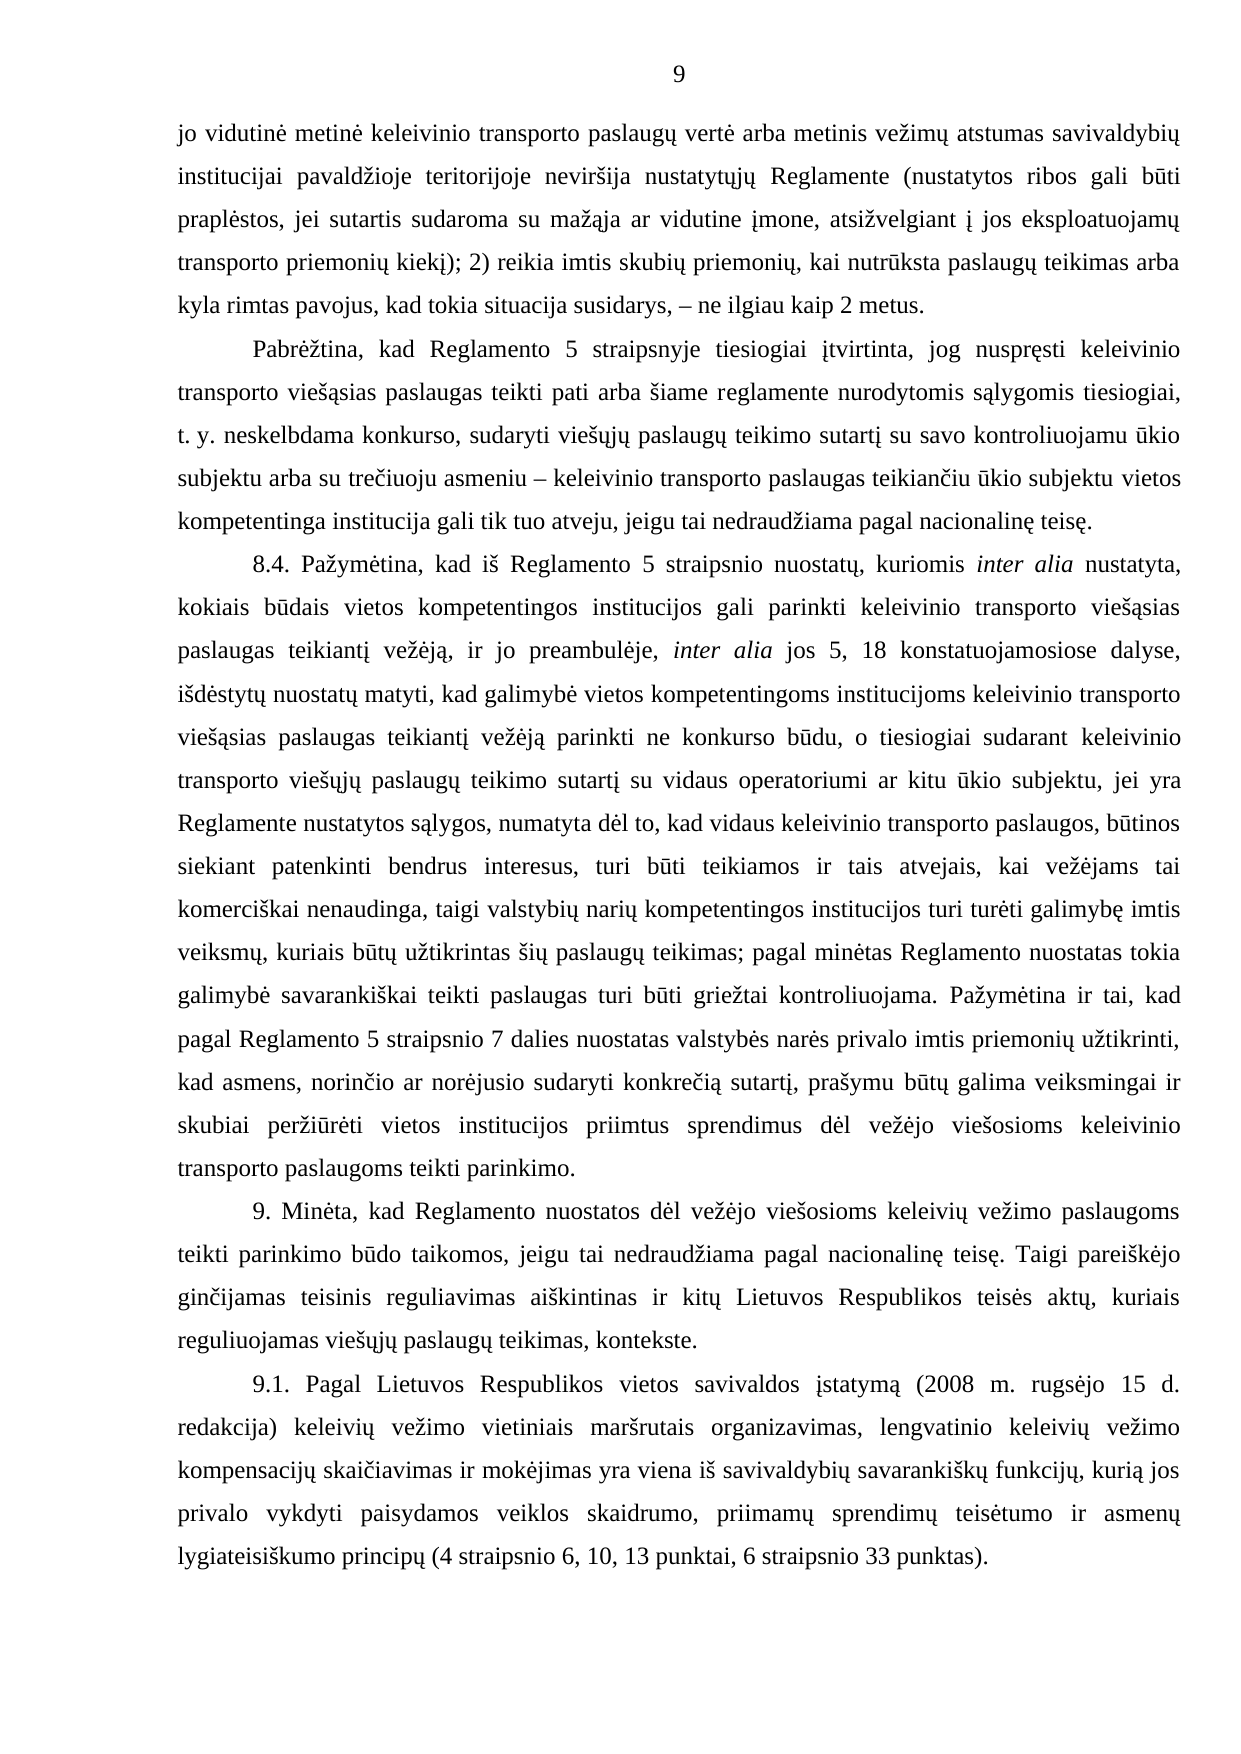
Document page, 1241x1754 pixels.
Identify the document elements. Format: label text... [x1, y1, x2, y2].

text 9.1. Pagal Lietuvos Respublikos vietos savivaldos įstatymą (2008 m. rugsėjo 15 d. redakcija) keleivių vežimo vietiniais maršrutais organizavimas, lengvatinio keleivių vežimo kompensacijų skaičiavimas ir mokėjimas yra viena iš savivaldybių savarankiškų funkcijų, kurią jos privalo vykdyti paisydamos veiklos skaidrumo, priimamų sprendimų teisėtumo ir asmenų lygiateisiškumo principų (4 straipsnio 6, 10, 13 punktai, 6 straipsnio 33 punktas). [177, 1369, 1181, 1570]
text jo vidutinė metinė keleivinio transporto paslaugų vertė arba metinis vežimų atstumas savivaldybių institucijai pavaldžioje teritorijoje neviršija nustatytųjų Reglamente (nustatytos ribos gali būti praplėstos, jei sutartis sudaroma su mažąja ar vidutine įmone, atsižvelgiant į jos eksploatuojamų transporto priemonių kiekį); 2) reikia imtis skubių priemonių, kai nutrūksta paslaugų teikimas arba kyla rimtas pavojus, kad tokia situacija susidarys, – ne ilgiau kaip 2 metus. [177, 118, 1181, 319]
text 8.4. Pažymėtina, kad iš Reglamento 5 straipsnio nuostatų, kuriomis inter alia nustatyta, kokiais būdais vietos kompetentingos institucijos gali parinkti keleivinio transporto viešąsias paslaugas teikiantį vežėją, ir jo preambulėje, inter alia jos 5, 18 konstatuojamosiose dalyse, išdėstytų nuostatų matyti, kad galimybė vietos kompetentingoms institucijoms keleivinio transporto viešąsias paslaugas teikiantį vežėją parinkti ne konkurso būdu, o tiesiogiai sudarant keleivinio transporto viešųjų paslaugų teikimo sutartį su vidaus operatoriumi ar kitu ūkio subjektu, jei yra Reglamente nustatytos sąlygos, numatyta dėl to, kad vidaus keleivinio transporto paslaugos, būtinos siekiant patenkinti bendrus interesus, turi būti teikiamos ir tais atvejais, kai vežėjams tai komerciškai nenaudinga, taigi valstybių narių kompetentingos institucijos turi turėti galimybę imtis veiksmų, kuriais būtų užtikrintas šių paslaugų teikimas; pagal minėtas Reglamento nuostatas tokia galimybė savarankiškai teikti paslaugas turi būti griežtai kontroliuojama. Pažymėtina ir tai, kad pagal Reglamento 5 straipsnio 7 dalies nuostatas valstybės narės privalo imtis priemonių užtikrinti, kad asmens, norinčio ar norėjusio sudaryti konkrečią sutartį, prašymu būtų galima veiksmingai ir skubiai peržiūrėti vietos institucijos priimtus sprendimus dėl vežėjo viešosioms keleivinio transporto paslaugoms teikti parinkimo. [177, 549, 1181, 1182]
text Pabrėžtina, kad Reglamento 5 straipsnyje tiesiogiai įtvirtinta, jog nuspręsti keleivinio transporto viešąsias paslaugas teikti pati arba šiame reglamente nurodytomis sąlygomis tiesiogiai, t. y. neskelbdama konkurso, sudaryti viešųjų paslaugų teikimo sutartį su savo kontroliuojamu ūkio subjektu arba su trečiuoju asmeniu – keleivinio transporto paslaugas teikiančiu ūkio subjektu vietos kompetentinga institucija gali tik tuo atveju, jeigu tai nedraudžiama pagal nacionalinę teisę. [177, 334, 1181, 535]
text 9. Minėta, kad Reglamento nuostatos dėl vežėjo viešosioms keleivių vežimo paslaugoms teikti parinkimo būdo taikomos, jeigu tai nedraudžiama pagal nacionalinę teisę. Taigi pareiškėjo ginčijamas teisinis reguliavimas aiškintinas ir kitų Lietuvos Respublikos teisės aktų, kuriais reguliuojamas viešųjų paslaugų teikimas, kontekste. [177, 1196, 1181, 1354]
